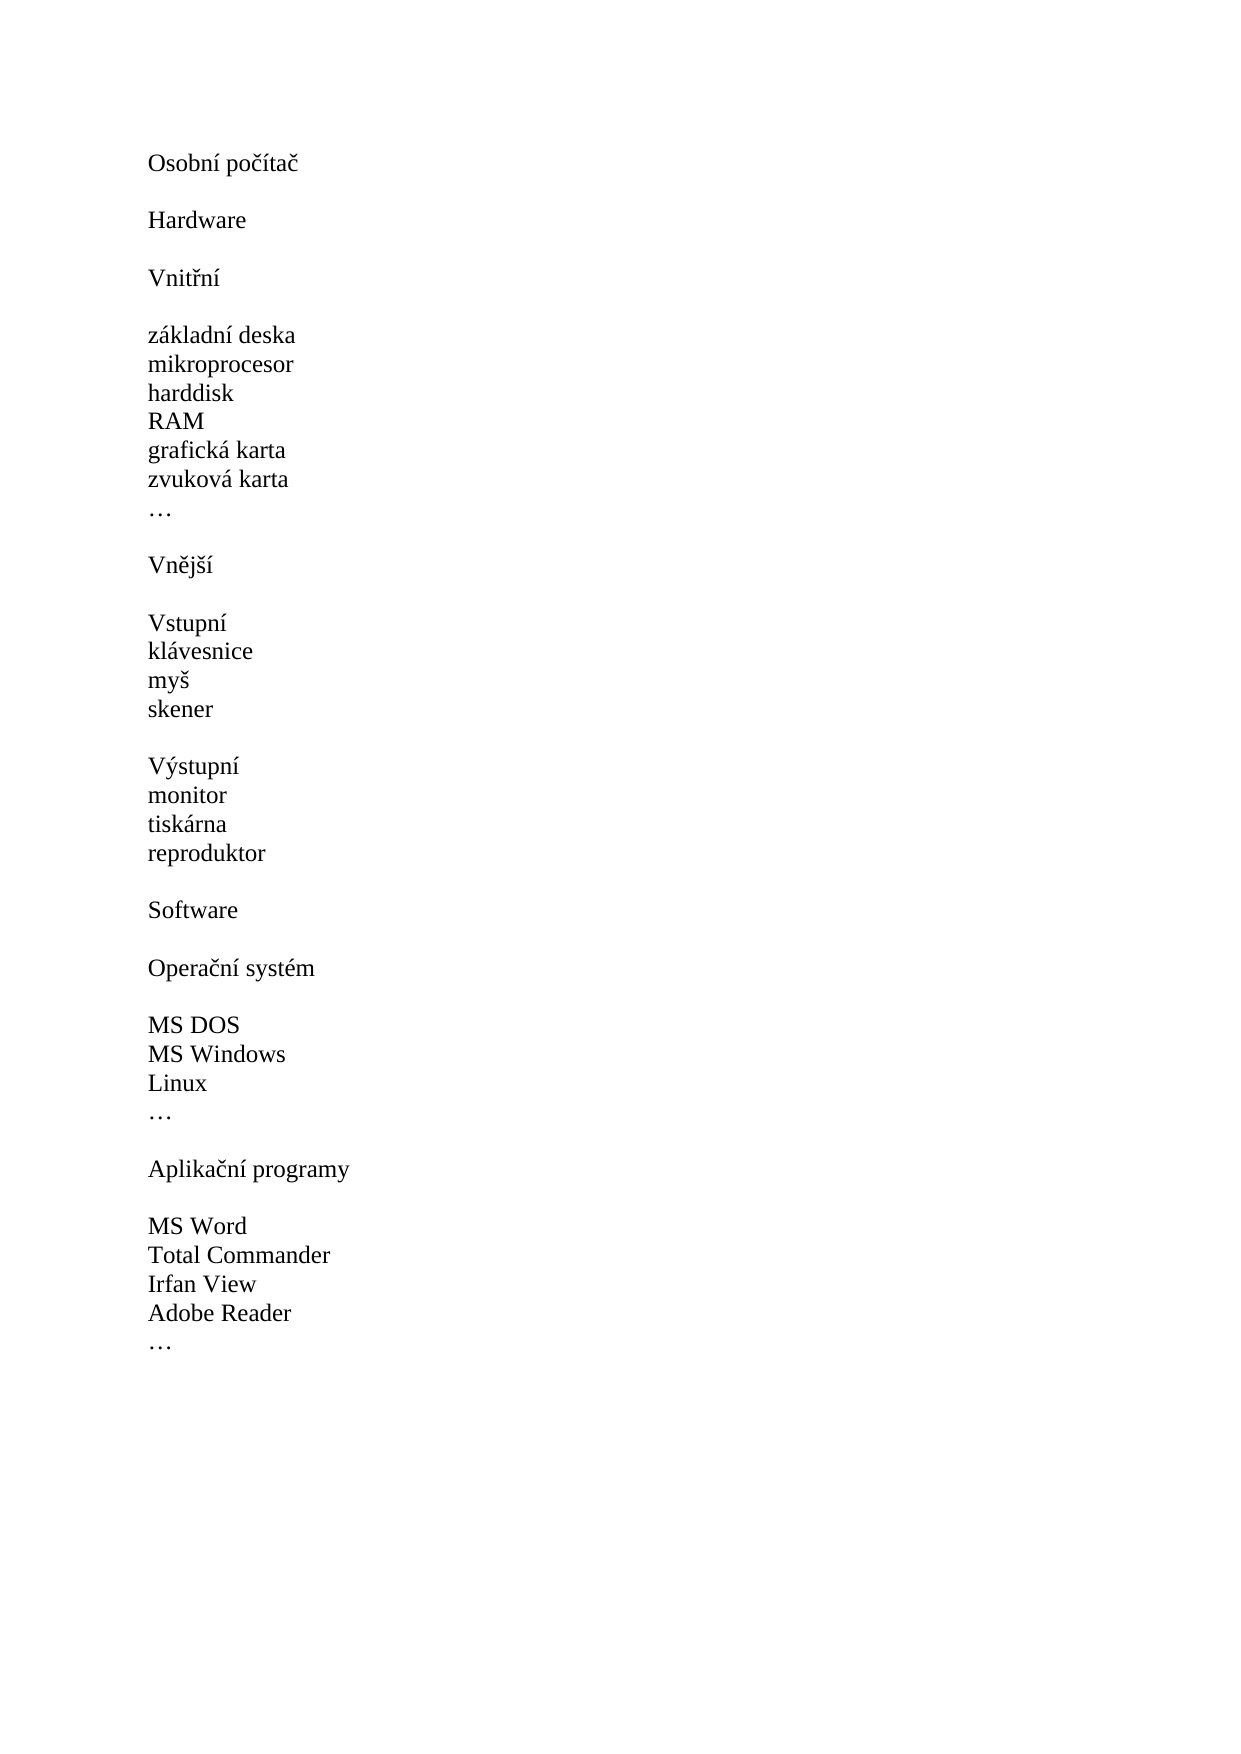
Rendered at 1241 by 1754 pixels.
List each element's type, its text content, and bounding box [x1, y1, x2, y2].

text mikroprocesor [148, 349, 1093, 378]
text grafická karta [148, 435, 1093, 464]
text tiskárna [148, 809, 1093, 838]
text harddisk [148, 378, 1093, 406]
text Operační systém [148, 953, 1093, 981]
text Software [148, 895, 1093, 924]
text … [148, 1326, 1093, 1355]
text Adobe Reader [148, 1298, 1093, 1326]
text Vnitřní [148, 263, 1093, 291]
text monitor [148, 780, 1093, 809]
text základní deska [148, 320, 1093, 349]
text MS DOS [148, 1010, 1093, 1039]
text … [148, 493, 1093, 521]
text Linux [148, 1068, 1093, 1096]
text skener [148, 694, 1093, 723]
text Total Commander [148, 1240, 1093, 1269]
text Výstupní [148, 751, 1093, 780]
text Irfan View [148, 1269, 1093, 1298]
text MS Windows [148, 1039, 1093, 1068]
text Vstupní [148, 608, 1093, 636]
text Hardware [148, 205, 1093, 234]
text Osobní počítač [148, 148, 1093, 176]
text MS Word [148, 1211, 1093, 1240]
text Vnější [148, 550, 1093, 579]
text RAM [148, 406, 1093, 435]
text reproduktor [148, 838, 1093, 866]
text … [148, 1096, 1093, 1125]
text myš [148, 665, 1093, 694]
text klávesnice [148, 636, 1093, 665]
text Aplikační programy [148, 1154, 1093, 1183]
text zvuková karta [148, 464, 1093, 493]
